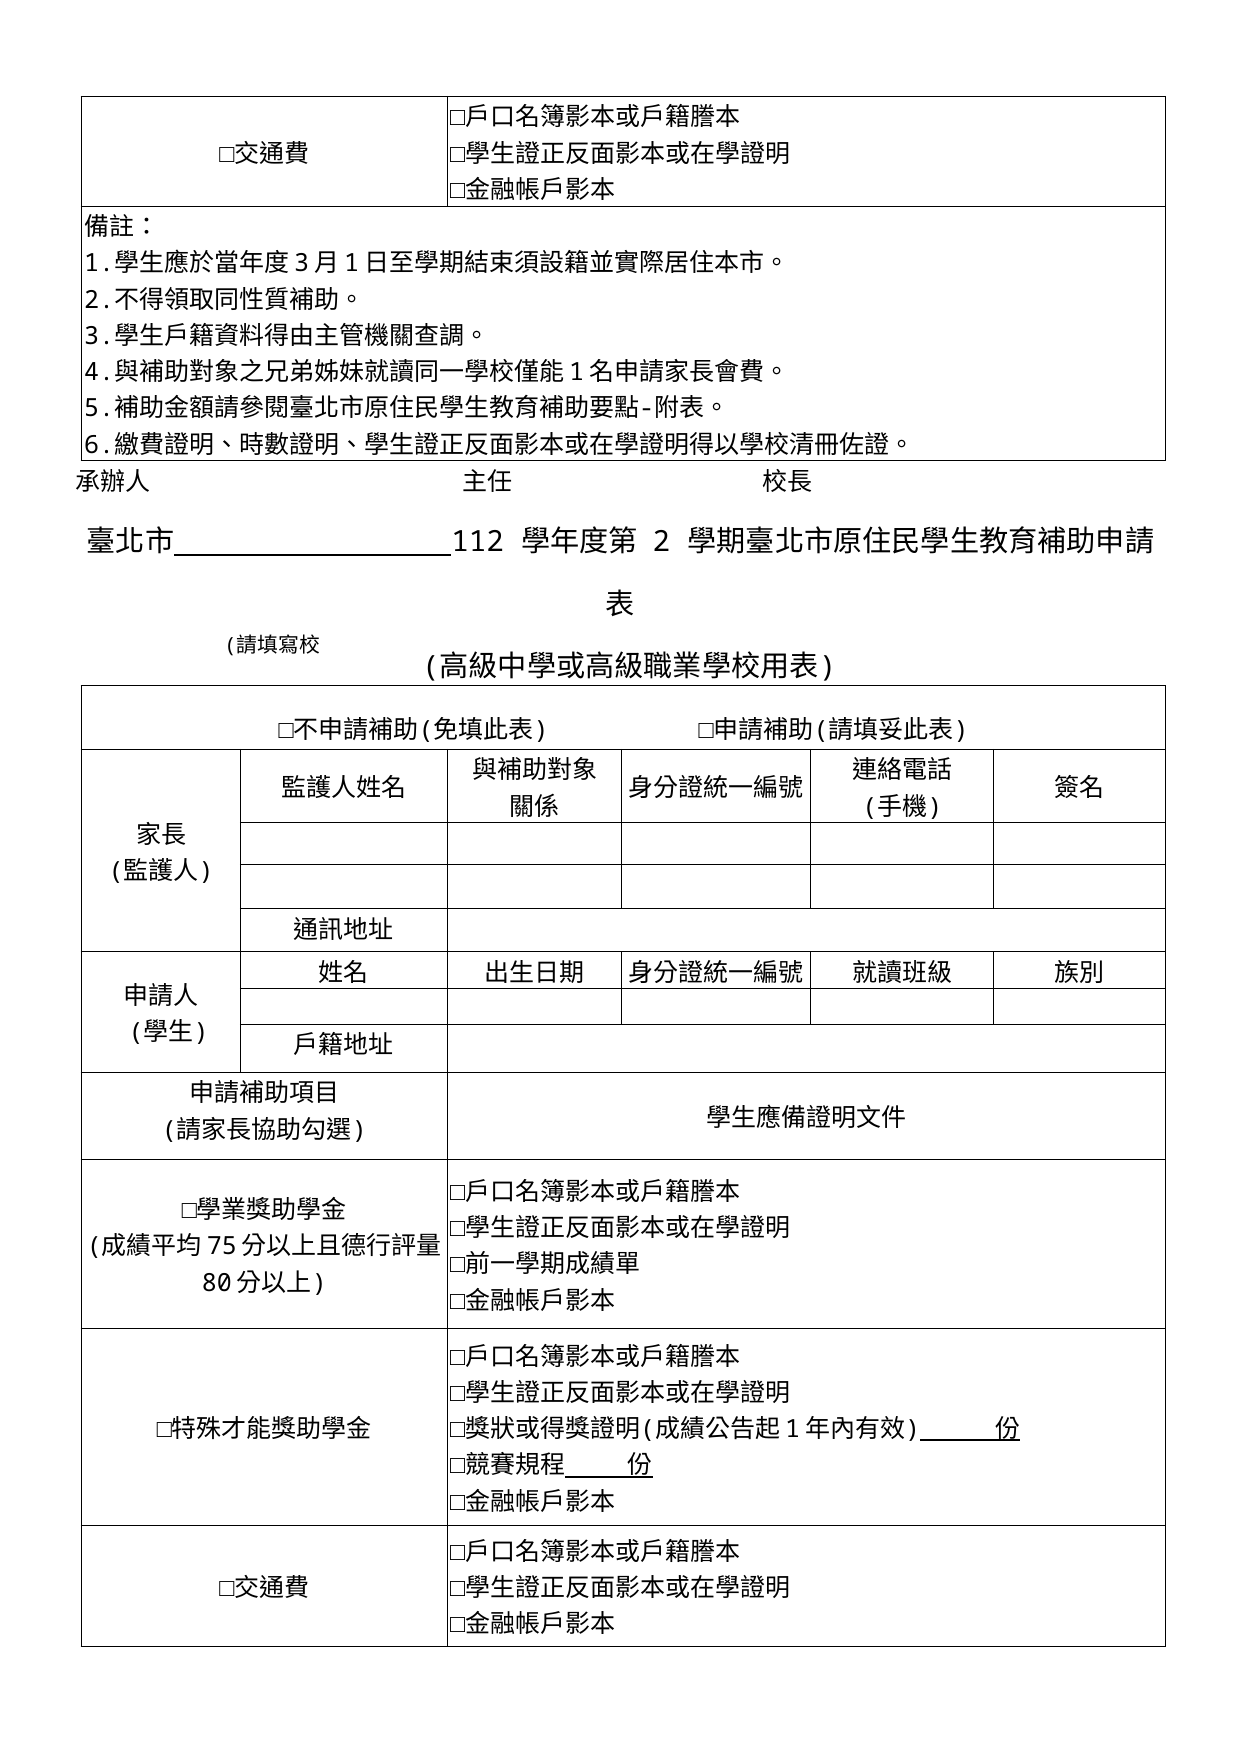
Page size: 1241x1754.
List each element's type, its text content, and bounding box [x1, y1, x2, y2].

table_cell [241, 823, 447, 864]
table_cell 戶籍地址 [241, 1025, 447, 1072]
table_cell 與補助對象 關係 [448, 750, 621, 822]
table_cell □學業獎助學金 (成績平均75分以上且德行評量80分以上) [82, 1160, 447, 1327]
table_cell 就讀班級 [811, 952, 993, 988]
table_cell 申請人 (學生) [82, 952, 240, 1072]
text 承辦人 主任 校長 [75, 461, 1165, 498]
table_cell □特殊才能獎助學金 [82, 1329, 447, 1525]
table_cell [448, 823, 621, 864]
table_cell [994, 865, 1165, 908]
table_cell [622, 823, 810, 864]
table_cell □交通費 [82, 97, 447, 206]
table_cell 連絡電話 (手機) [811, 750, 993, 822]
text (高級中學或高級職業學校用表) [75, 623, 1165, 685]
table_cell 家長 (監護人) [82, 750, 240, 951]
text 臺北市 112 學年度第 2 學期臺北市原住民學生教育補助申請表 [75, 498, 1165, 623]
table_header □不申請補助(免填此表) □申請補助(請填妥此表) [82, 686, 1165, 749]
table_cell 身分證統一編號 [622, 750, 810, 822]
table_cell □戶口名簿影本或戶籍謄本 □學生證正反面影本或在學證明 □前一學期成績單 □金融帳戶影本 [448, 1160, 1165, 1327]
table_cell [622, 989, 810, 1023]
table_cell □戶口名簿影本或戶籍謄本 □學生證正反面影本或在學證明 □金融帳戶影本 [448, 97, 1165, 206]
table_cell [448, 989, 621, 1023]
table_cell 學生應備證明文件 [448, 1073, 1165, 1159]
table_cell [448, 865, 621, 908]
table_cell 族別 [994, 952, 1165, 988]
table_cell 簽名 [994, 750, 1165, 822]
table_cell 備註： 1.學生應於當年度3月1日至學期結束須設籍並實際居住本市。 2.不得領取同性質補助。 3.學生戶籍資料得由主管機關查調。 4.與補助對象之兄弟姊妹就讀同一學校僅能1名申請家長會費。 5.補助金額請參閱臺北市原住民學生教育補助要點-附表。 6.繳費證明、時數證明、學生證正反面影本或在學證明得以學校清冊佐證。 [82, 207, 1165, 460]
table_cell [448, 909, 1165, 951]
table_cell 身分證統一編號 [622, 952, 810, 988]
table_cell □戶口名簿影本或戶籍謄本 □學生證正反面影本或在學證明 □獎狀或得獎證明(成績公告起1年內有效) 份 □競賽規程 份 □金融帳戶影本 [448, 1329, 1165, 1525]
table_cell □交通費 [82, 1526, 447, 1646]
table_cell [811, 865, 993, 908]
table_cell 申請補助項目 (請家長協助勾選) [82, 1073, 447, 1159]
table_cell [811, 823, 993, 864]
table_cell [241, 865, 447, 908]
table_cell 出生日期 [448, 952, 621, 988]
table_cell 通訊地址 [241, 909, 447, 951]
table_cell [811, 989, 993, 1023]
table_cell [448, 1025, 1165, 1072]
text (請填寫校名) [224, 632, 351, 656]
table_cell [622, 865, 810, 908]
table_cell 監護人姓名 [241, 750, 447, 822]
table_cell □戶口名簿影本或戶籍謄本 □學生證正反面影本或在學證明 □金融帳戶影本 [448, 1526, 1165, 1646]
table_cell [994, 989, 1165, 1023]
table_cell [994, 823, 1165, 864]
table_cell 姓名 [241, 952, 447, 988]
table_cell [241, 989, 447, 1023]
